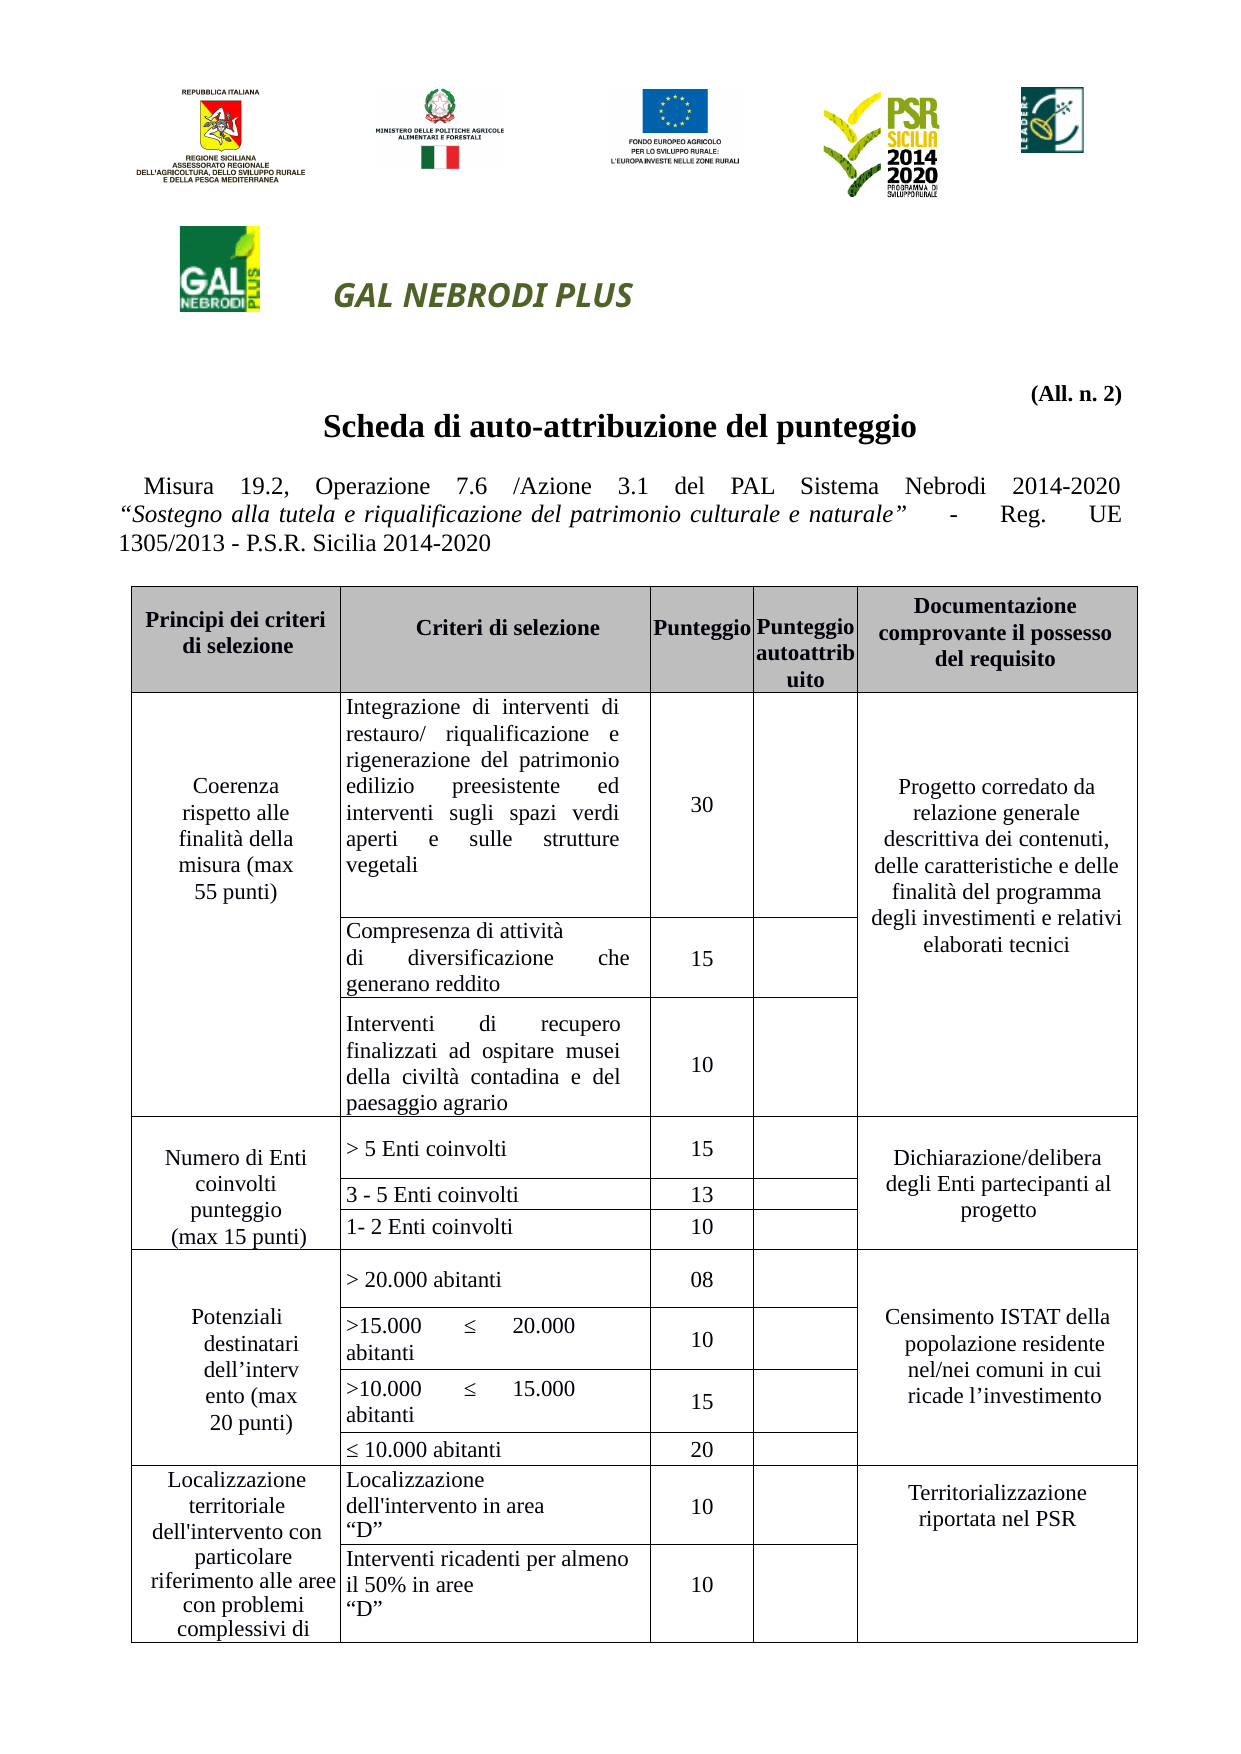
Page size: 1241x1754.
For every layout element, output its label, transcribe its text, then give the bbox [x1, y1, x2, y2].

table_cell Censimento ISTAT della popolazione residente nel/nei comuni in cui ricade l’investimento [858, 1250, 1137, 1464]
table_cell Dichiarazione/delibera degli Enti partecipanti al progetto [858, 1117, 1137, 1249]
table_cell [754, 1370, 857, 1432]
table_cell Interventi ricadenti per almeno il 50% in aree “D” [341, 1545, 650, 1642]
table_cell 15 [651, 918, 753, 997]
table_cell 10 [651, 1308, 753, 1369]
table_cell [754, 1210, 857, 1249]
table_cell [754, 693, 857, 917]
table_cell ≤ 10.000 abitanti [341, 1433, 650, 1464]
table_cell [754, 1117, 857, 1178]
text (All. n. 2) [118, 380, 1122, 406]
table_cell [754, 1308, 857, 1369]
table_cell >15.000 ≤ 20.000 abitanti [341, 1308, 650, 1369]
table_header Punteggio autoattribuito [754, 587, 857, 692]
table_cell 1- 2 Enti coinvolti [341, 1210, 650, 1249]
table_cell Territorializzazione riportata nel PSR [858, 1466, 1137, 1642]
table_cell 10 [651, 998, 753, 1116]
table_cell 13 [651, 1179, 753, 1209]
table_cell [754, 1250, 857, 1307]
table_cell >10.000 ≤ 15.000 abitanti [341, 1370, 650, 1432]
table_cell Integrazione di interventi di restauro/ riqualificazione e rigenerazione del patrimonio edilizio preesistente ed interventi sugli spazi verdi aperti e sulle strutture vegetali [341, 693, 650, 917]
text Scheda di auto-attribuzione del punteggio [118, 406, 1122, 444]
table_cell [754, 1545, 857, 1642]
table_cell [754, 1433, 857, 1464]
table_cell [754, 918, 857, 997]
table_header Criteri di selezione [341, 587, 650, 692]
table_cell Progetto corredato da relazione generale descrittiva dei contenuti, delle caratteristiche e delle finalità del programma degli investimenti e relativi elaborati tecnici [858, 693, 1137, 1116]
table_cell Localizzazione territoriale dell'intervento con particolare riferimento alle aree con problemi complessivi di [132, 1466, 340, 1642]
table_cell 15 [651, 1117, 753, 1178]
table_cell [754, 1179, 857, 1209]
table_cell Compresenza di attività di diversificazione che generano reddito [341, 918, 650, 997]
table_cell 3 - 5 Enti coinvolti [341, 1179, 650, 1209]
table_cell Potenziali destinatari dell’intervento (max 20 punti) [132, 1250, 340, 1464]
table_header Documentazione comprovante il possesso del requisito [858, 587, 1137, 692]
table_cell 08 [651, 1250, 753, 1307]
table_cell Interventi di recupero finalizzati ad ospitare musei della civiltà contadina e del paesaggio agrario [341, 998, 650, 1116]
text Misura 19.2, Operazione 7.6 /Azione 3.1 del PAL Sistema Nebrodi 2014-2020 “Sostegno alla tutela e riqualificazione del patrimonio culturale e naturale” - Reg. UE 1305/2013 - P.S.R. Sicilia 2014-2020 [118, 471, 1122, 557]
table_cell Coerenza rispetto alle finalità della misura (max 55 punti) [132, 693, 340, 1116]
table_cell [754, 1466, 857, 1543]
table_cell [754, 998, 857, 1116]
table_cell Numero di Enti coinvolti punteggio (max 15 punti) [132, 1117, 340, 1249]
table_cell > 5 Enti coinvolti [341, 1117, 650, 1178]
table_cell 30 [651, 693, 753, 917]
table_cell 10 [651, 1545, 753, 1642]
table_header Punteggio [651, 587, 753, 692]
table_cell 20 [651, 1433, 753, 1464]
table_cell Localizzazione dell'intervento in area “D” [341, 1466, 650, 1543]
table_cell 10 [651, 1466, 753, 1543]
table_cell 10 [651, 1210, 753, 1249]
table_header Principi dei criteri di selezione [132, 587, 340, 692]
table_cell > 20.000 abitanti [341, 1250, 650, 1307]
table_cell 15 [651, 1370, 753, 1432]
